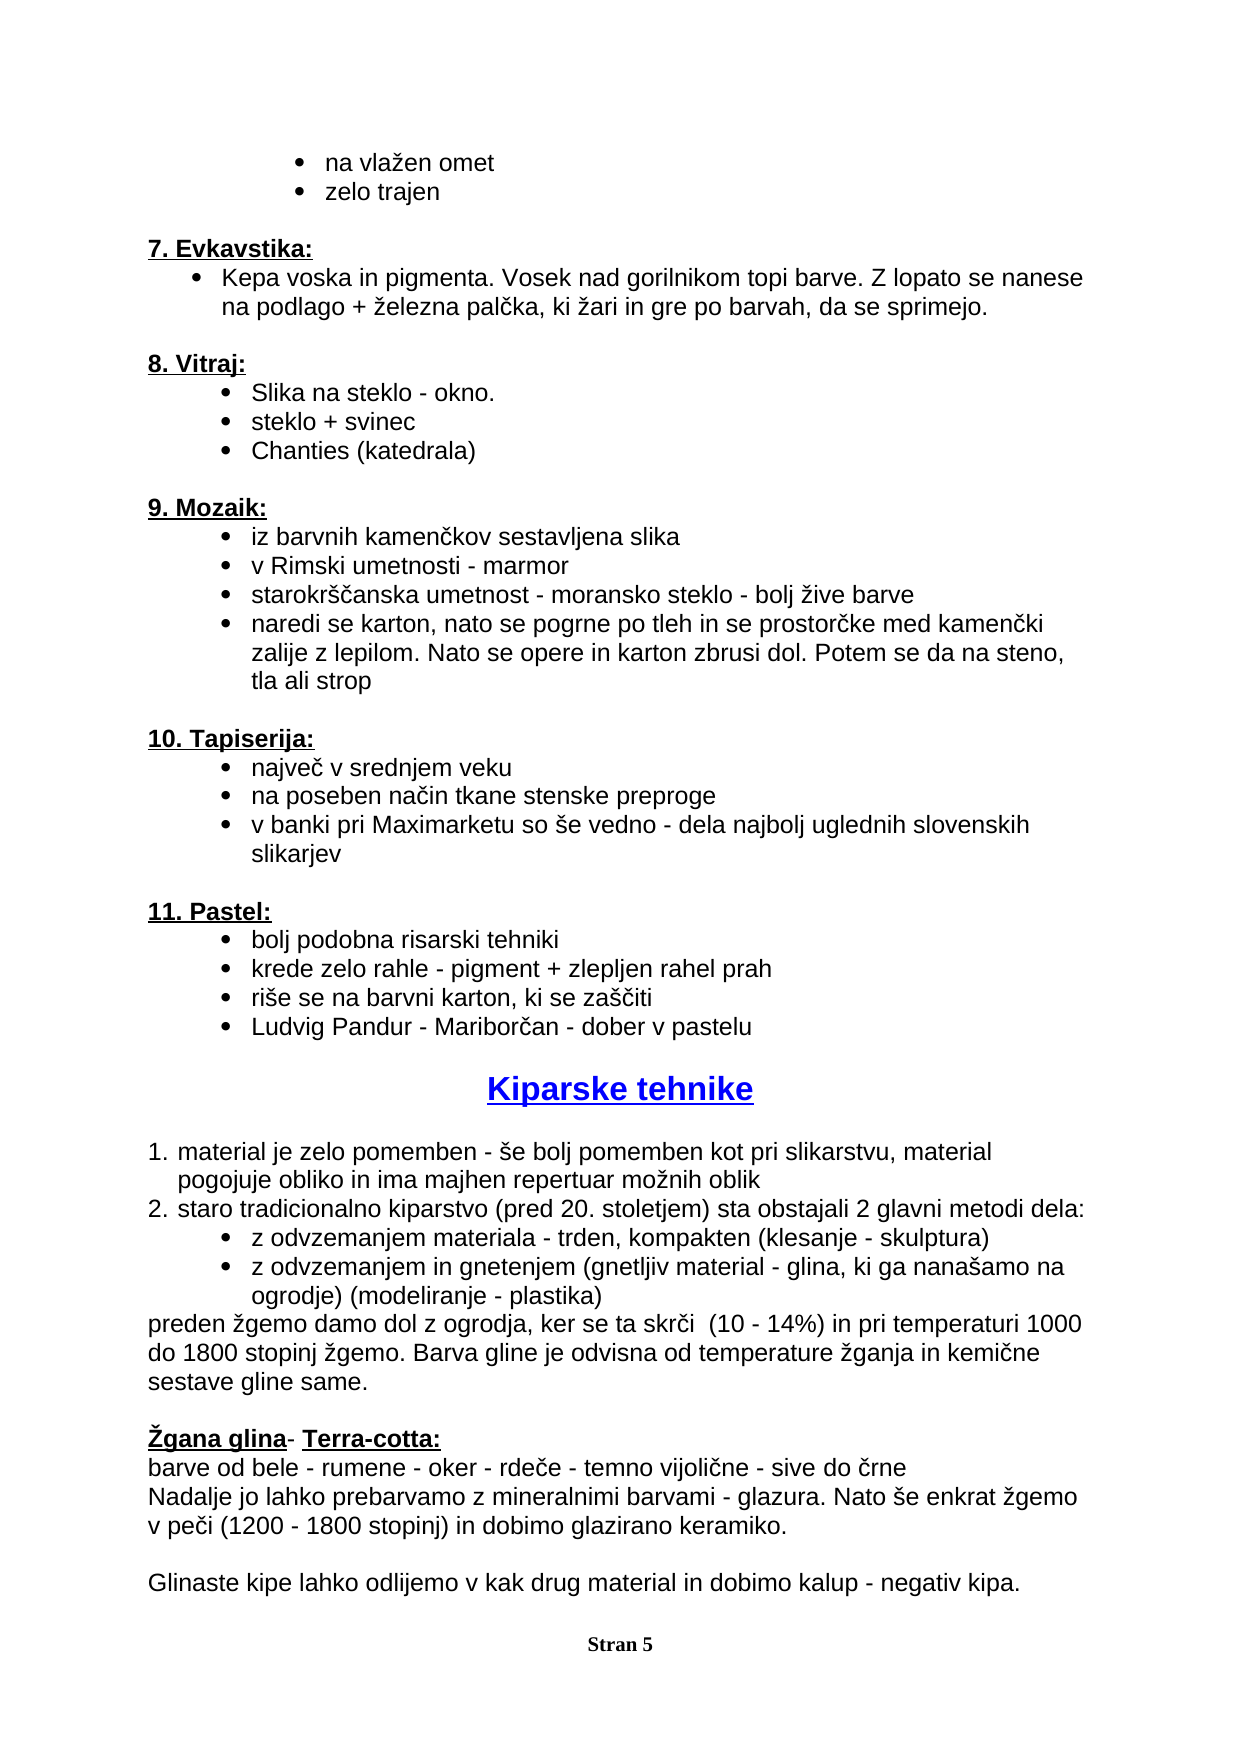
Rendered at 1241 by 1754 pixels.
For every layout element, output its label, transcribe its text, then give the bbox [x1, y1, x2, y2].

table_header Kiparske tehnike material je zelo pomemben - še bolj pomemben kot pri slikarstvu, material pogojuje obliko in ima majhen repertuar možnih oblik staro tradicionalno kiparstvo (pred 20. stoletjem) sta obstajali 2 glavni metodi dela: z odvzemanjem materiala - trden, kompakten (klesanje - skulptura) z odvzemanjem in gnetenjem (gnetljiv material - glina, ki ga nanašamo na ogrodje) (modeliranje - plastika) preden žgemo damo dol z ogrodja, ker se ta skrči (10 - 14%) in pri temperaturi 1000 do 1800 stopinj žgemo. Barva gline je odvisna od temperature žganja in kemične sestave gline same. Žgana glina- Terra-cotta: barve od bele - rumene - oker - rdeče - temno vijolične - sive do črne Nadalje jo lahko prebarvamo z mineralnimi barvami - glazura. Nato še enkrat žgemo v peči (1200 - 1800 stopinj) in dobimo glazirano keramiko. Glinaste kipe lahko odlijemo v kak drug material in dobimo kalup - negativ kipa. [140, 1070, 1100, 1597]
table_header Slikarske tehnike 1. Akvarel: akvarelne barve so zmes: pigment + vodoodporno topilo slika se na akvarelski papir (tudi navadni risalni list) uporablja se veliko vode bela barva se ne uporablja (svetli se z vodo, bele lise so nepobarvane) je svetel in deluje lahkotno, prosojno (riše se hitro) lahko se slika na moker papir (barve se prelivajo) ali na suh papir (barve se ne prelivajo) 2. Gvaš: plakatna tempera = gvaš barva nanaša se na papir, karton v debelih barvnih nanosih s čopičem in včasih s slikarskimi lopatkami pred nanosom se mešajo z belo (lepši učinek) 3. Tempera: prava tempera: barvilo + organska snov za vezivo (mleko, jajčni rumenjak) slika se počasi in previdno na les ali steno tanki barvni nanosi in se lahko nanaša eden na drugega, tako sijejo barve ena skozi drugo 4. Oljne barve: na prehodu iz srednjega veka v renesanso mojster iz Flemala izumi nove barve - oljne barve: pigmenti + lanena olja lahko se niansira, dobi lazure, lahko debelejši nanos, da se popravljat grundirano (podloženo) platno ali les slabe lastnosti: z leti precej potemnijo, sušijo se zelo počasi (nekaj dni) - Mona Lisa slikana 4 leta (zaradi številnih lazur) 5. Akrilne barve: takoj suhe in se ne spreminjajo 6. Freska: al secco: bolj kratkotrajen tehnično ni tako zahteven al fresco: na vlažen omet zelo trajen 7. Evkavstika: Kepa voska in pigmenta. Vosek nad gorilnikom topi barve. Z lopato se nanese na podlago + železna palčka, ki žari in gre po barvah, da se sprimejo. 8. Vitraj: Slika na steklo - okno. steklo + svinec Chanties (katedrala) 9. Mozaik: iz barvnih kamenčkov sestavljena slika v Rimski umetnosti - marmor starokrščanska umetnost - moransko steklo - bolj žive barve naredi se karton, nato se pogrne po tleh in se prostorčke med kamenčki zalije z lepilom. Nato se opere in karton zbrusi dol. Potem se da na steno, tla ali strop 10. Tapiserija: največ v srednjem veku na poseben način tkane stenske preproge v banki pri Maximarketu so še vedno - dela najbolj uglednih slovenskih slikarjev 11. Pastel: bolj podobna risarski tehniki krede zelo rahle - pigment + zlepljen rahel prah riše se na barvni karton, ki se zaščiti Ludvig Pandur - Mariborčan - dober v pastelu [140, 148, 1100, 1041]
